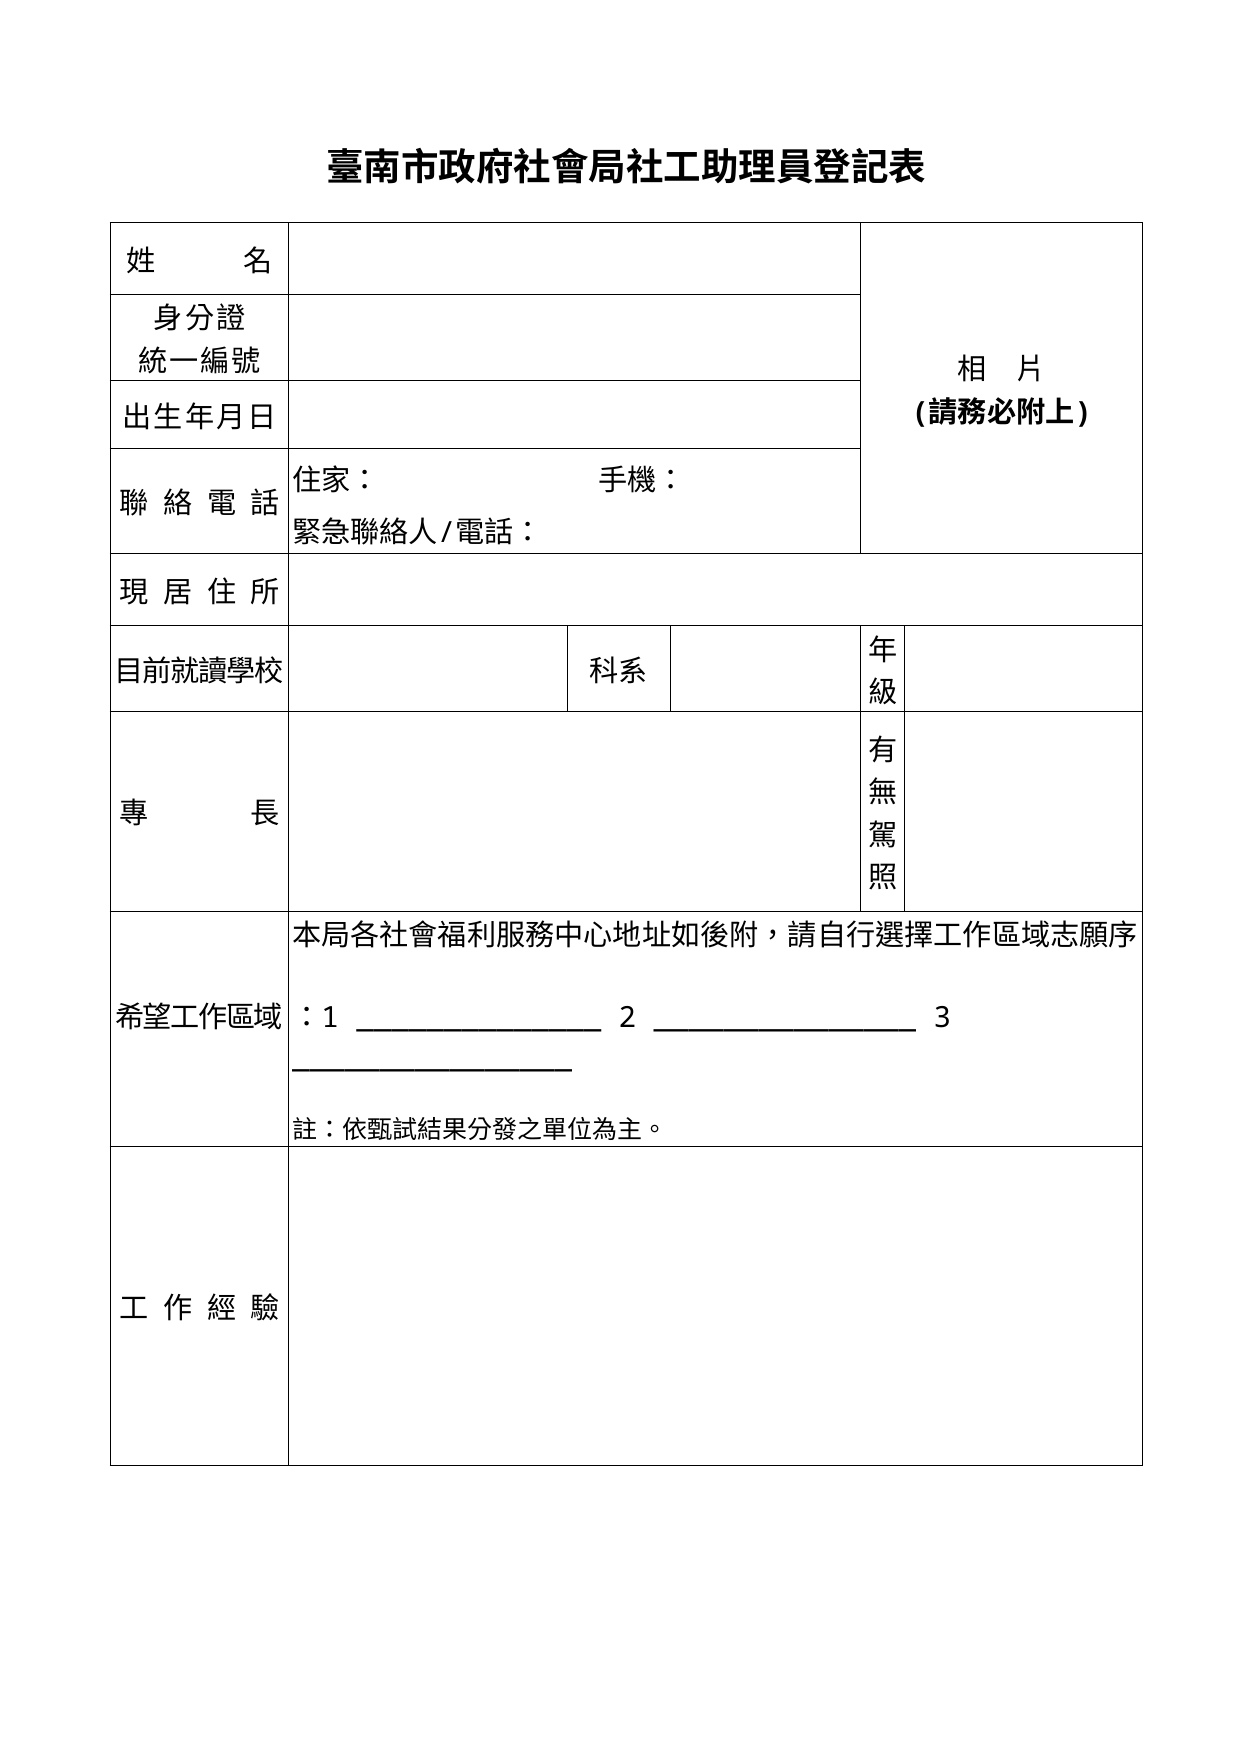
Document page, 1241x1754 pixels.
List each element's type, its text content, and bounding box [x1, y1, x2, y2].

table_cell 專 長 [111, 712, 288, 911]
table_cell 聯 絡 電 話 [111, 449, 288, 553]
table_header 臺南市政府社會局社工助理員登記表 [110, 141, 1142, 222]
table_cell [289, 1147, 1142, 1464]
table_cell 出生年月日 [111, 381, 288, 448]
table_cell 現 居 住 所 [111, 554, 288, 625]
table_cell 科系 [568, 626, 670, 711]
table_cell 工 作 經 驗 [111, 1147, 288, 1464]
table_cell 目前就讀學校 [111, 626, 288, 711]
table_cell [289, 223, 860, 294]
table_cell 年級 [861, 626, 904, 711]
table_cell 住家： 手機： 緊急聯絡人/電話： [289, 449, 860, 553]
table_cell 姓 名 [111, 223, 288, 294]
table_cell [289, 295, 860, 380]
table_cell [289, 712, 860, 911]
table_cell 本局各社會福利服務中心地址如後附，請自行選擇工作區域志願序 ：1 ______________ 2 _______________ 3 ________________ 註：依甄試結果分發之單位為主。 [289, 912, 1142, 1146]
table_cell [671, 626, 860, 711]
table_cell [905, 626, 1142, 711]
table_cell 身分證 統一編號 [111, 295, 288, 380]
table_cell [289, 554, 1142, 625]
table_cell [289, 626, 567, 711]
table_cell 有無駕照 [861, 712, 904, 911]
table_cell 相 片 (請務必附上) [861, 223, 1142, 553]
table_cell [905, 712, 1142, 911]
table_cell 希望工作區域 [111, 912, 288, 1146]
table_cell [289, 381, 860, 448]
